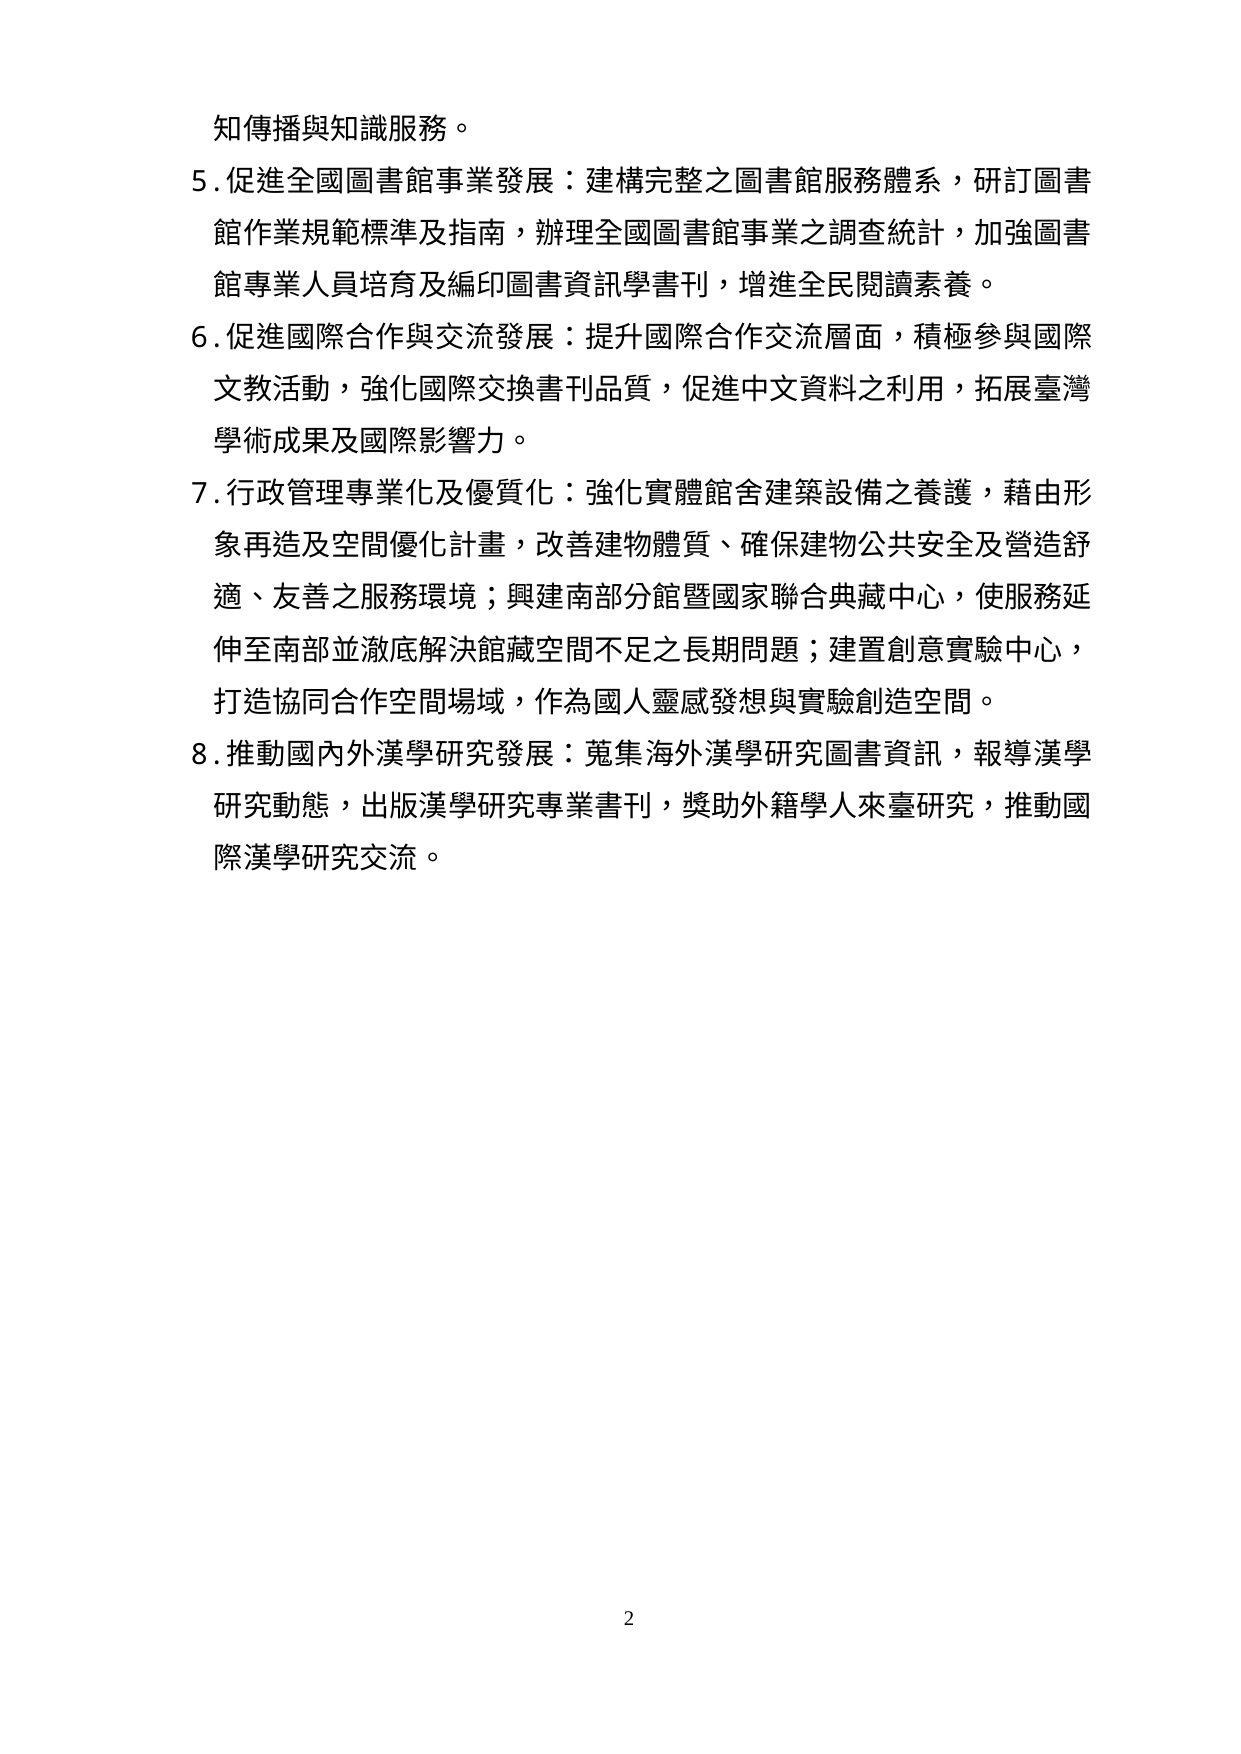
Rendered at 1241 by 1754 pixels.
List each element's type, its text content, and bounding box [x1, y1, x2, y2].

text 6.促進國際合作與交流發展：提升國際合作交流層面，積極參與國際文教活動，強化國際交換書刊品質，促進中文資料之利用，拓展臺灣學術成果及國際影響力。 [190, 306, 1092, 462]
text 5.促進全國圖書館事業發展：建構完整之圖書館服務體系，研訂圖書館作業規範標準及指南，辦理全國圖書館事業之調查統計，加強圖書館專業人員培育及編印圖書資訊學書刊，增進全民閱讀素養。 [190, 149, 1092, 306]
text 8.推動國內外漢學研究發展：蒐集海外漢學研究圖書資訊，報導漢學研究動態，出版漢學研究專業書刊，獎助外籍學人來臺研究，推動國際漢學研究交流。 [190, 722, 1092, 879]
text 知傳播與知識服務。 [190, 97, 1092, 149]
text 7.行政管理專業化及優質化：強化實體館舍建築設備之養護，藉由形象再造及空間優化計畫，改善建物體質、確保建物公共安全及營造舒適、友善之服務環境；興建南部分館暨國家聯合典藏中心，使服務延伸至南部並澈底解決館藏空間不足之長期問題；建置創意實驗中心，打造協同合作空間場域，作為國人靈感發想與實驗創造空間。 [190, 462, 1092, 722]
